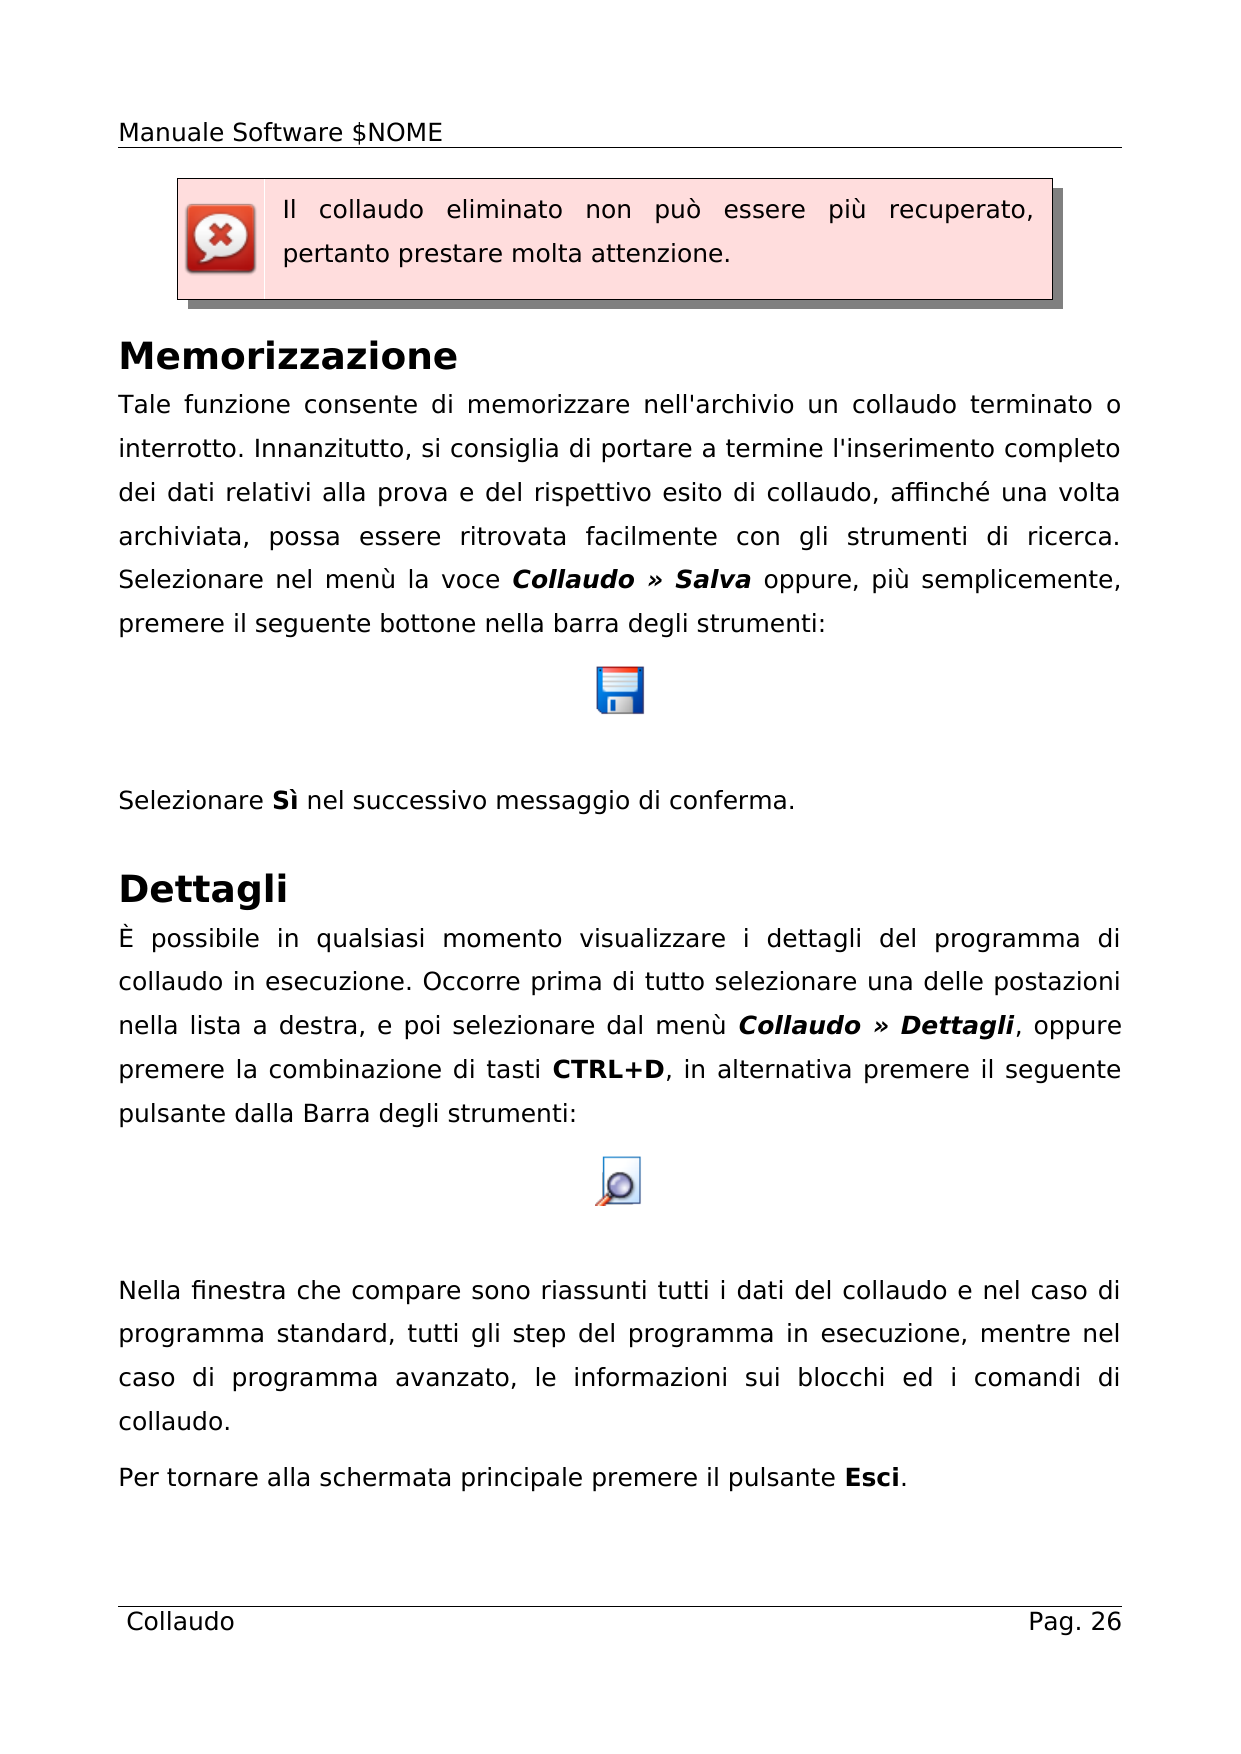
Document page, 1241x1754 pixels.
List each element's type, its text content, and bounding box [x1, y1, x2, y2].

picture [595, 1155, 645, 1206]
text Tale funzione consente di memorizzare nell'archivio un collaudo terminato o interrotto. Innanzitutto, si consiglia di portare a termine l'inserimento completo dei dati relativi alla prova e del rispettivo esito di collaudo, affinché una volta archiviata, possa essere ritrovata facilmente con gli strumenti di ricerca. Selezionare nel menù la voce Collaudo » Salva oppure, più semplicemente, premere il seguente bottone nella barra degli strumenti: [118, 391, 1122, 638]
text È possibile in qualsiasi momento visualizzare i dettagli del programma di collaudo in esecuzione. Occorre prima di tutto selezionare una delle postazioni nella lista a destra, e poi selezionare dal menù Collaudo » Dettagli, oppure premere la combinazione di tasti CTRL+D, in alternativa premere il seguente pulsante dalla Barra degli strumenti: [118, 924, 1122, 1128]
table_header Il collaudo eliminato non può essere più recuperato, pertanto prestare molta attenzione. [265, 179, 1052, 299]
picture [595, 665, 645, 716]
picture [183, 200, 259, 276]
text Nella finestra che compare sono riassunti tutti i dati del collaudo e nel caso di programma standard, tutti gli step del programma in esecuzione, mentre nel caso di programma avanzato, le informazioni sui blocchi ed i comandi di collaudo. [118, 1276, 1122, 1436]
table_header [178, 179, 264, 299]
text Per tornare alla schermata principale premere il pulsante Esci. [118, 1463, 1122, 1493]
subtitle Dettagli [118, 868, 1122, 911]
subtitle Memorizzazione [118, 334, 1122, 378]
text Selezionare Sì nel successivo messaggio di conferma. [118, 786, 1122, 816]
